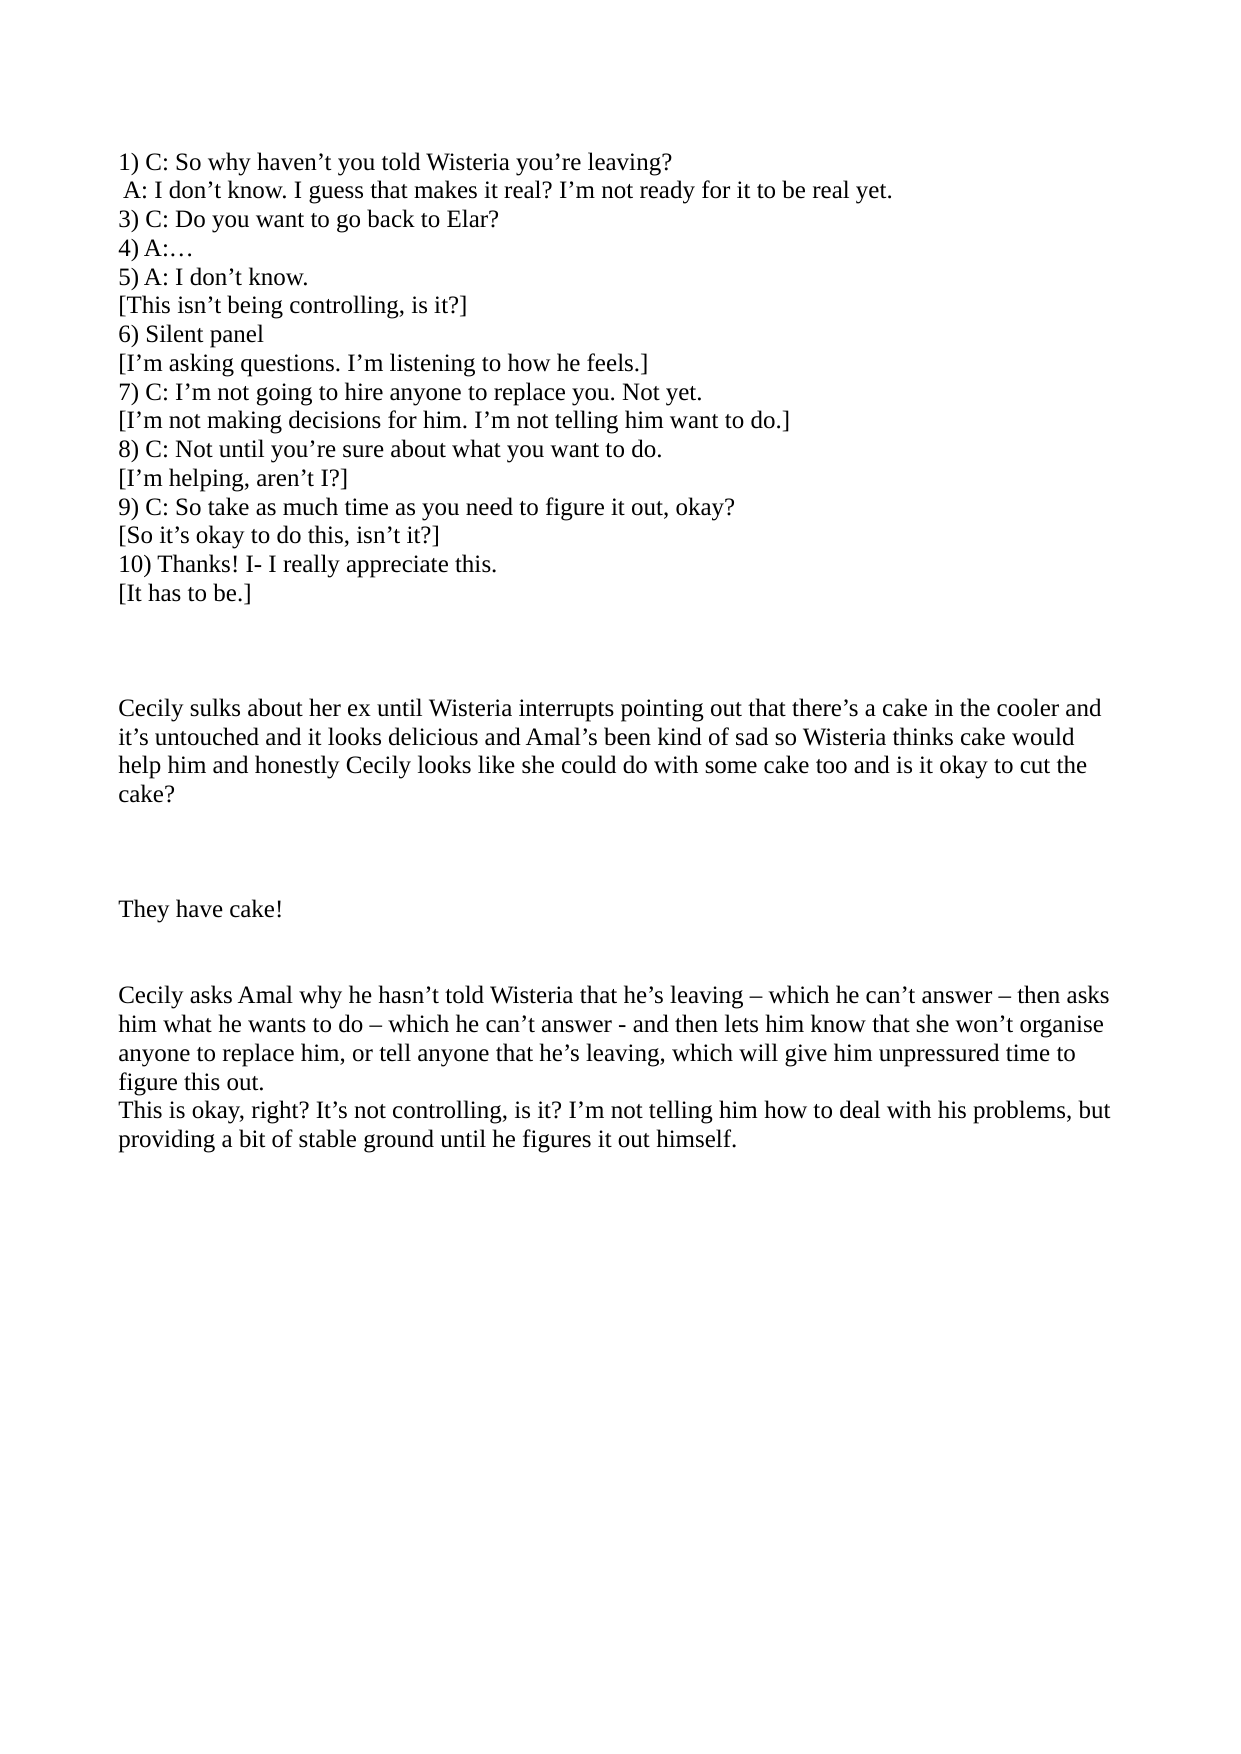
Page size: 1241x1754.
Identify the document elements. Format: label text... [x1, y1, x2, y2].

text They have cake! [118, 894, 1122, 923]
text Cecily asks Amal why he hasn’t told Wisteria that he’s leaving – which he can’t answer – then asks him what he wants to do – which he can’t answer - and then lets him know that she won’t organise anyone to replace him, or tell anyone that he’s leaving, which will give him unpressured time to figure this out. [118, 981, 1122, 1096]
text This is okay, right? It’s not controlling, is it? I’m not telling him how to deal with his problems, but providing a bit of stable ground until he figures it out himself. [118, 1096, 1122, 1153]
text Cecily sulks about her ex until Wisteria interrupts pointing out that there’s a cake in the cooler and it’s untouched and it looks delicious and Amal’s been kind of sad so Wisteria thinks cake would help him and honestly Cecily looks like she could do with some cake too and is it okay to cut the cake? [118, 693, 1122, 808]
text [This isn’t being controlling, is it?] 6) Silent panel [I’m asking questions. I’m listening to how he feels.] [118, 291, 1122, 377]
text [I’m helping, aren’t I?] 9) C: So take as much time as you need to figure it out, okay? [118, 463, 1122, 521]
text 1) C: So why haven’t you told Wisteria you’re leaving? A: I don’t know. I guess that makes it real? I’m not ready for it to be real yet. 3) C: Do you want to go back to Elar? 4) A:… 5) A: I don’t know. [118, 147, 1122, 291]
text [It has to be.] [118, 578, 1122, 607]
text [So it’s okay to do this, isn’t it?] 10) Thanks! I- I really appreciate this. [118, 521, 1122, 578]
text 7) C: I’m not going to hire anyone to replace you. Not yet. [I’m not making decisions for him. I’m not telling him want to do.] 8) C: Not until you’re sure about what you want to do. [118, 377, 1122, 463]
